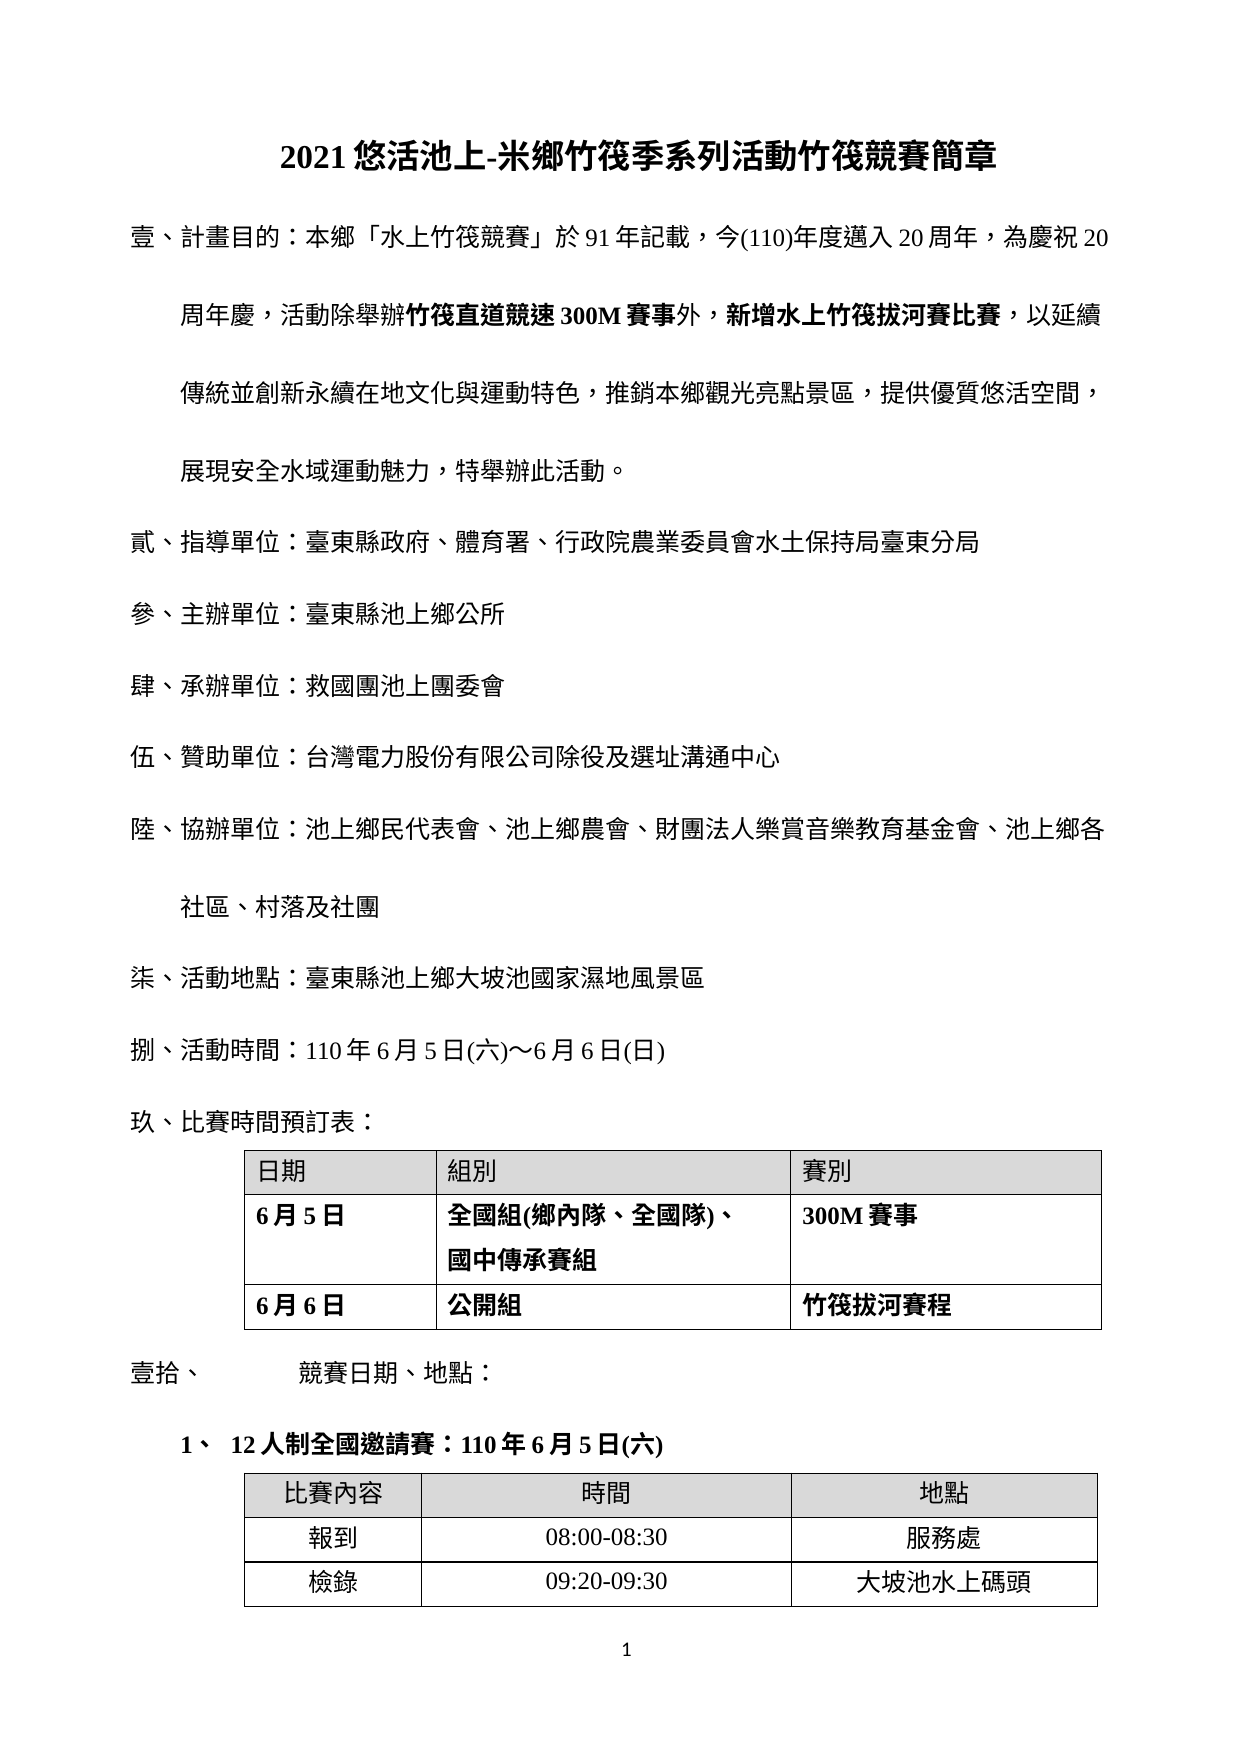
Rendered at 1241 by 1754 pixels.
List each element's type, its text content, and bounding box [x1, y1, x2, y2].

table_cell 竹筏拔河賽程 [791, 1285, 1101, 1328]
table_cell 公開組 [437, 1285, 790, 1328]
table_header 賽別 [791, 1151, 1101, 1194]
list 指導單位：臺東縣政府、體育署、行政院農業委員會水土保持局臺東分局 [130, 499, 1122, 562]
table_header 比賽內容 [245, 1474, 421, 1517]
list 活動地點：臺東縣池上鄉大坡池國家濕地風景區 [130, 935, 1122, 998]
table_cell 服務處 [792, 1518, 1097, 1561]
table_header 日期 [245, 1151, 436, 1194]
table_header 地點 [792, 1474, 1097, 1517]
text 2021悠活池上-米鄉竹筏季系列活動竹筏競賽簡章 [155, 112, 1122, 175]
list 贊助單位：台灣電力股份有限公司除役及選址溝通中心 [130, 714, 1122, 777]
list 活動時間：110年6月5日(六)～6月6日(日) [130, 1007, 1122, 1069]
list 計畫目的：本鄉「水上竹筏競賽」於91年記載，今(110)年度邁入20周年，為慶祝20周年慶，活動除舉辦竹筏直道競速300M賽事外，新增水上竹筏拔河賽比賽，以延續傳統並創新永續在地文化與運動特色，推銷本鄉觀光亮點景區，提供優質悠活空間，展現安全水域運動魅力，特舉辦此活動。 [130, 193, 1122, 490]
table_cell 6月6日 [245, 1285, 436, 1328]
table_cell 6月5日 [245, 1195, 436, 1284]
list 比賽時間預訂表： [130, 1078, 1122, 1141]
list 競賽日期、地點： [130, 1329, 1122, 1392]
table_cell 300M賽事 [791, 1195, 1101, 1284]
list 協辦單位：池上鄉民代表會、池上鄉農會、財團法人樂賞音樂教育基金會、池上鄉各社區、村落及社團 [130, 786, 1122, 926]
list 主辦單位：臺東縣池上鄉公所 [130, 571, 1122, 633]
list 12人制全國邀請賽：110年6月5日(六) [180, 1401, 1122, 1463]
table_cell 08:00-08:30 [422, 1518, 791, 1561]
table_cell 檢錄 [245, 1563, 421, 1606]
table_cell 全國組(鄉內隊、全國隊)、 國中傳承賽組 [437, 1195, 790, 1284]
table_header 時間 [422, 1474, 791, 1517]
table_cell 報到 [245, 1518, 421, 1561]
list 承辦單位：救國團池上團委會 [130, 642, 1122, 705]
table_header 組別 [437, 1151, 790, 1194]
table_cell 09:20-09:30 [422, 1563, 791, 1606]
table_cell 大坡池水上碼頭 [792, 1563, 1097, 1606]
